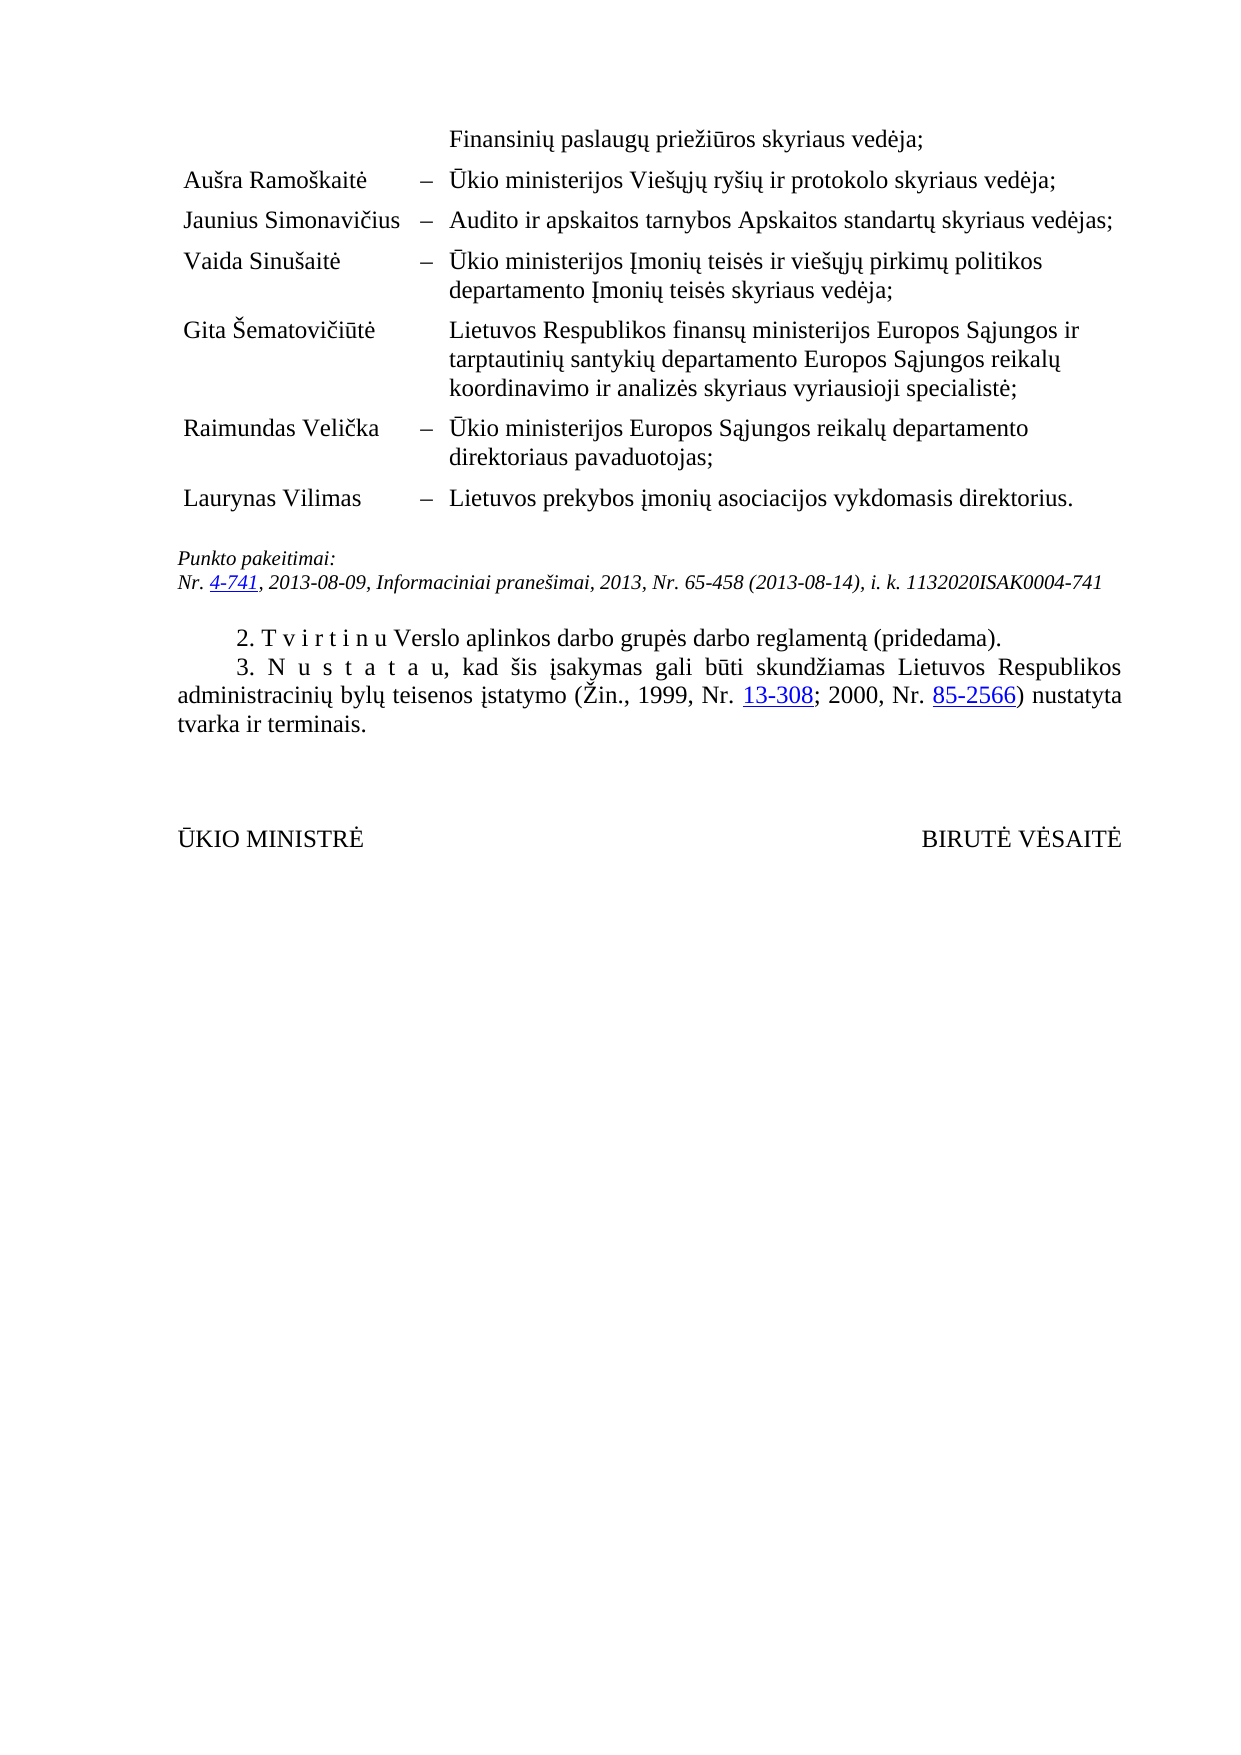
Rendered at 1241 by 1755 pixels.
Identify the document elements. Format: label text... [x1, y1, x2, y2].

table_cell Ūkio ministerijos Viešųjų ryšių ir protokolo skyriaus vedėja; [443, 159, 1122, 199]
table_cell – [410, 240, 443, 309]
table_cell Jaunius Simonavičius [177, 199, 410, 240]
table_cell – [410, 408, 443, 477]
table_cell Lietuvos prekybos įmonių asociacijos vykdomasis direktorius. [443, 477, 1122, 517]
text Nr. 4-741, 2013-08-09, Informaciniai pranešimai, 2013, Nr. 65-458 (2013-08-14), i. k. 1132020ISAK0004-741 [177, 570, 1122, 594]
table_cell Audito ir apskaitos tarnybos Apskaitos standartų skyriaus vedėjas; [443, 199, 1122, 240]
table_cell Laurynas Vilimas [177, 477, 410, 517]
table_cell – [410, 477, 443, 517]
text 2. T v i r t i n u Verslo aplinkos darbo grupės darbo reglamentą (pridedama). [177, 623, 1122, 652]
text Punkto pakeitimai: [177, 546, 1122, 570]
table_cell Aušra Ramoškaitė [177, 159, 410, 199]
table_cell Finansinių paslaugų priežiūros skyriaus vedėja; [443, 118, 1122, 159]
table_cell Raimundas Velička [177, 408, 410, 477]
table_cell Gita Šematovičiūtė [177, 309, 410, 407]
table_cell – [410, 199, 443, 240]
table_cell Vaida Sinušaitė [177, 240, 410, 309]
table_cell [177, 118, 410, 159]
table_cell Ūkio ministerijos Europos Sąjungos reikalų departamento direktoriaus pavaduotojas; [443, 408, 1122, 477]
text Ūkio ministrė Birutė Vėsaitė [177, 824, 1122, 853]
table_cell [410, 118, 443, 159]
table_cell – [410, 159, 443, 199]
table_cell Ūkio ministerijos Įmonių teisės ir viešųjų pirkimų politikos departamento Įmonių teisės skyriaus vedėja; [443, 240, 1122, 309]
text 3. N u s t a t a u, kad šis įsakymas gali būti skundžiamas Lietuvos Respublikos administracinių bylų teisenos įstatymo (Žin., 1999, Nr. 13-308; 2000, Nr. 85-2566) nustatyta tvarka ir terminais. [177, 652, 1122, 738]
table_cell [410, 309, 443, 407]
table_cell Lietuvos Respublikos finansų ministerijos Europos Sąjungos ir tarptautinių santykių departamento Europos Sąjungos reikalų koordinavimo ir analizės skyriaus vyriausioji specialistė; [443, 309, 1122, 407]
